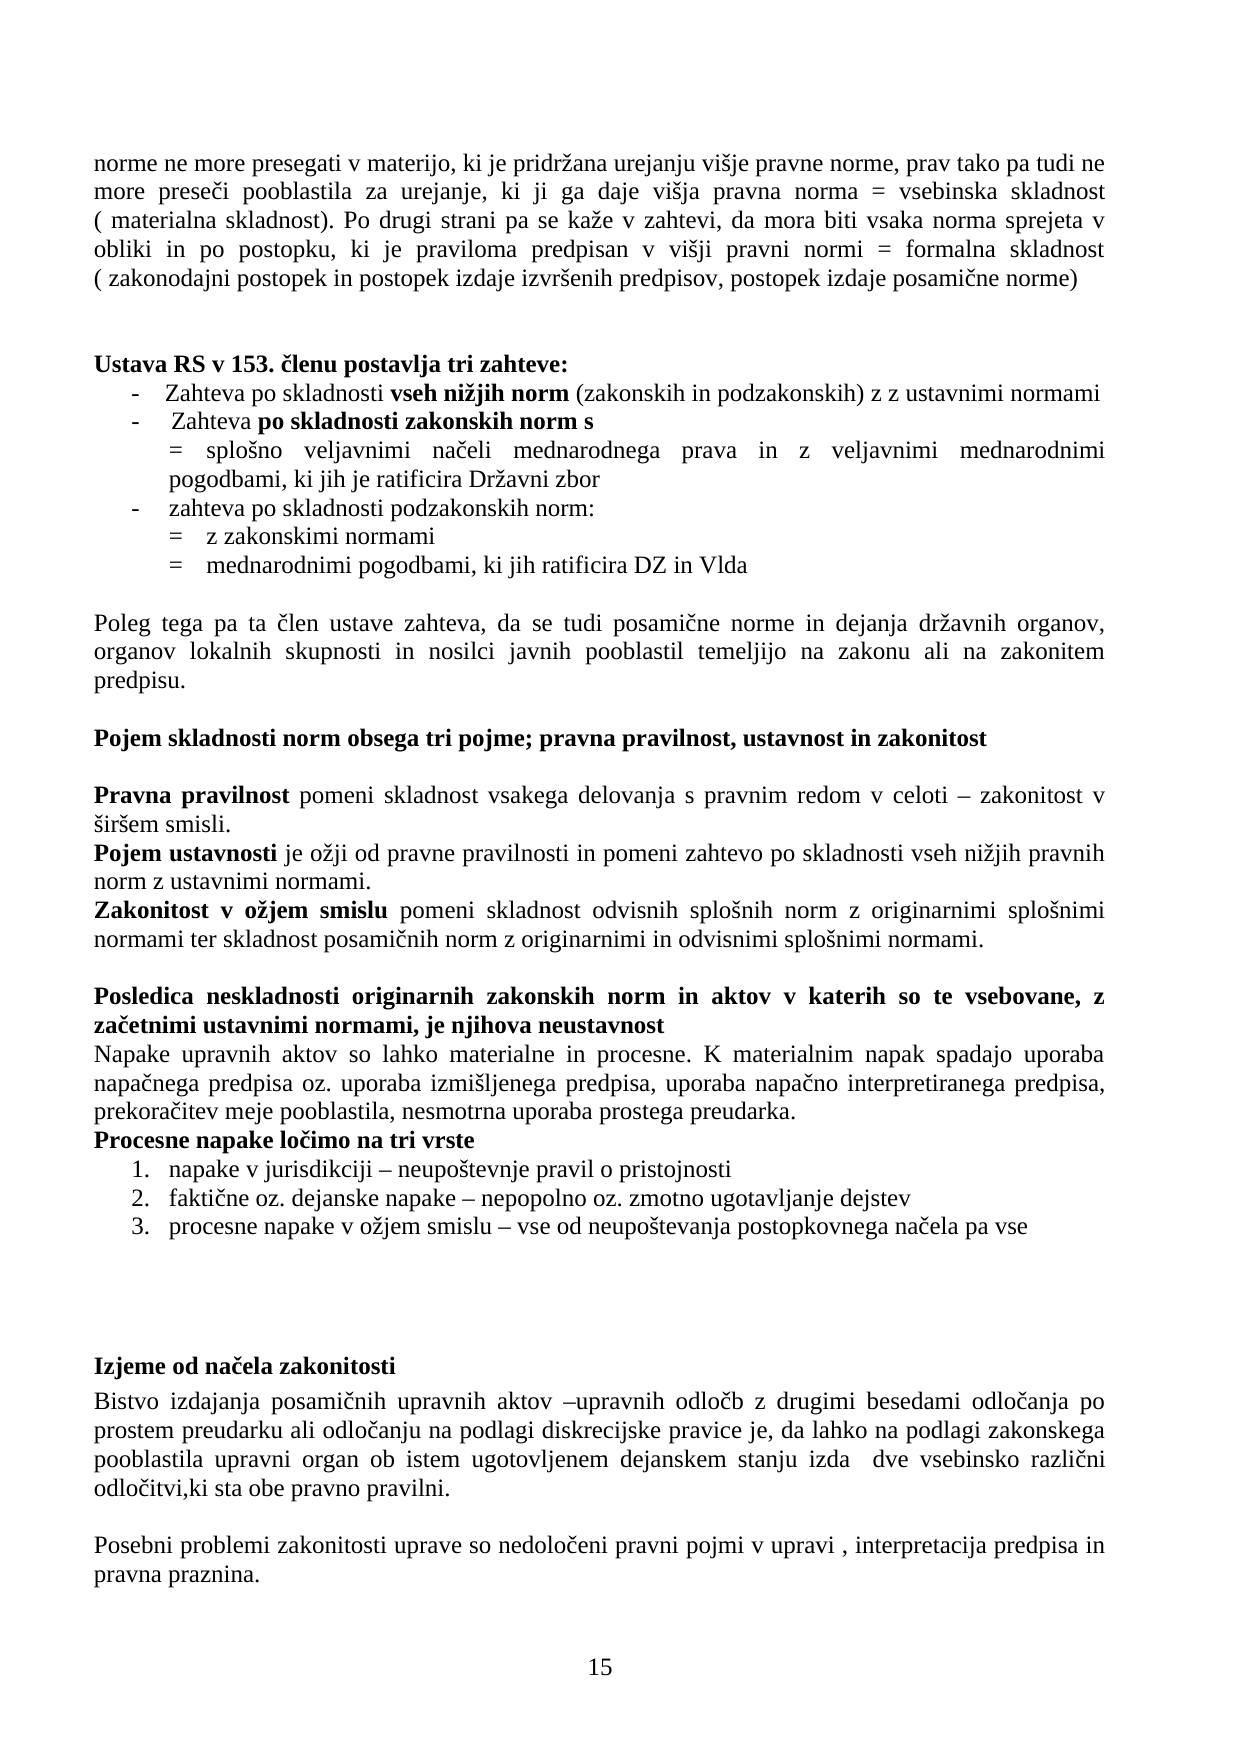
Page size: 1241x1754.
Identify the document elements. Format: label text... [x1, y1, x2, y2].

text Pravna pravilnost pomeni skladnost vsakega delovanja s pravnim redom v celoti – zakonitost v širšem smisli. [94, 780, 1106, 838]
text norme ne more presegati v materijo, ki je pridržana urejanju višje pravne norme, prav tako pa tudi ne more preseči pooblastila za urejanje, ki ji ga daje višja pravna norma = vsebinska skladnost ( materialna skladnost). Po drugi strani pa se kaže v zahtevi, da mora biti vsaka norma sprejeta v obliki in po postopku, ki je praviloma predpisan v višji pravni normi = formalna skladnost ( zakonodajni postopek in postopek izdaje izvršenih predpisov, postopek izdaje posamične norme) [94, 148, 1106, 291]
text - zahteva po skladnosti podzakonskih norm: [131, 493, 1106, 521]
text Posledica neskladnosti originarnih zakonskih norm in aktov v katerih so te vsebovane, z začetnimi ustavnimi normami, je njihova neustavnost [94, 981, 1106, 1039]
list procesne napake v ožjem smislu – vse od neupoštevanja postopkovnega načela pa vse [131, 1211, 1106, 1240]
text Zakonitost v ožjem smislu pomeni skladnost odvisnih splošnih norm z originarnimi splošnimi normami ter skladnost posamičnih norm z originarnimi in odvisnimi splošnimi normami. [94, 895, 1106, 953]
text Posebni problemi zakonitosti uprave so nedoločeni pravni pojmi v upravi , interpretacija predpisa in pravna praznina. [94, 1530, 1106, 1588]
text - Zahteva po skladnosti vseh nižjih norm (zakonskih in podzakonskih) z z ustavnimi normami [131, 378, 1106, 406]
list faktične oz. dejanske napake – nepopolno oz. zmotno ugotavljanje dejstev [131, 1183, 1106, 1211]
text - Zahteva po skladnosti zakonskih norm s [131, 406, 1106, 435]
text Bistvo izdajanja posamičnih upravnih aktov –upravnih odločb z drugimi besedami odločanja po prostem preudarku ali odločanju na podlagi diskrecijske pravice je, da lahko na podlagi zakonskega pooblastila upravni organ ob istem ugotovljenem dejanskem stanju izda dve vsebinsko različni odločitvi,ki sta obe pravno pravilni. [94, 1386, 1106, 1501]
subtitle Izjeme od načela zakonitosti [94, 1351, 1106, 1380]
text Pojem ustavnosti je ožji od pravne pravilnosti in pomeni zahtevo po skladnosti vseh nižjih pravnih norm z ustavnimi normami. [94, 838, 1106, 895]
subtitle Procesne napake ločimo na tri vrste [94, 1125, 1106, 1154]
subtitle Pojem skladnosti norm obsega tri pojme; pravna pravilnost, ustavnost in zakonitost [94, 723, 1106, 751]
list napake v jurisdikciji – neupoštevnje pravil o pristojnosti [131, 1154, 1106, 1183]
text = z zakonskimi normami [169, 521, 1106, 550]
text Poleg tega pa ta člen ustave zahteva, da se tudi posamične norme in dejanja državnih organov, organov lokalnih skupnosti in nosilci javnih pooblastil temeljijo na zakonu ali na zakonitem predpisu. [94, 608, 1106, 694]
text Ustava RS v 153. členu postavlja tri zahteve: [94, 349, 1106, 378]
text Napake upravnih aktov so lahko materialne in procesne. K materialnim napak spadajo uporaba napačnega predpisa oz. uporaba izmišljenega predpisa, uporaba napačno interpretiranega predpisa, prekoračitev meje pooblastila, nesmotrna uporaba prostega preudarka. [94, 1039, 1106, 1125]
text = splošno veljavnimi načeli mednarodnega prava in z veljavnimi mednarodnimi pogodbami, ki jih je ratificira Državni zbor [169, 435, 1106, 493]
text = mednarodnimi pogodbami, ki jih ratificira DZ in Vlda [169, 550, 1106, 579]
